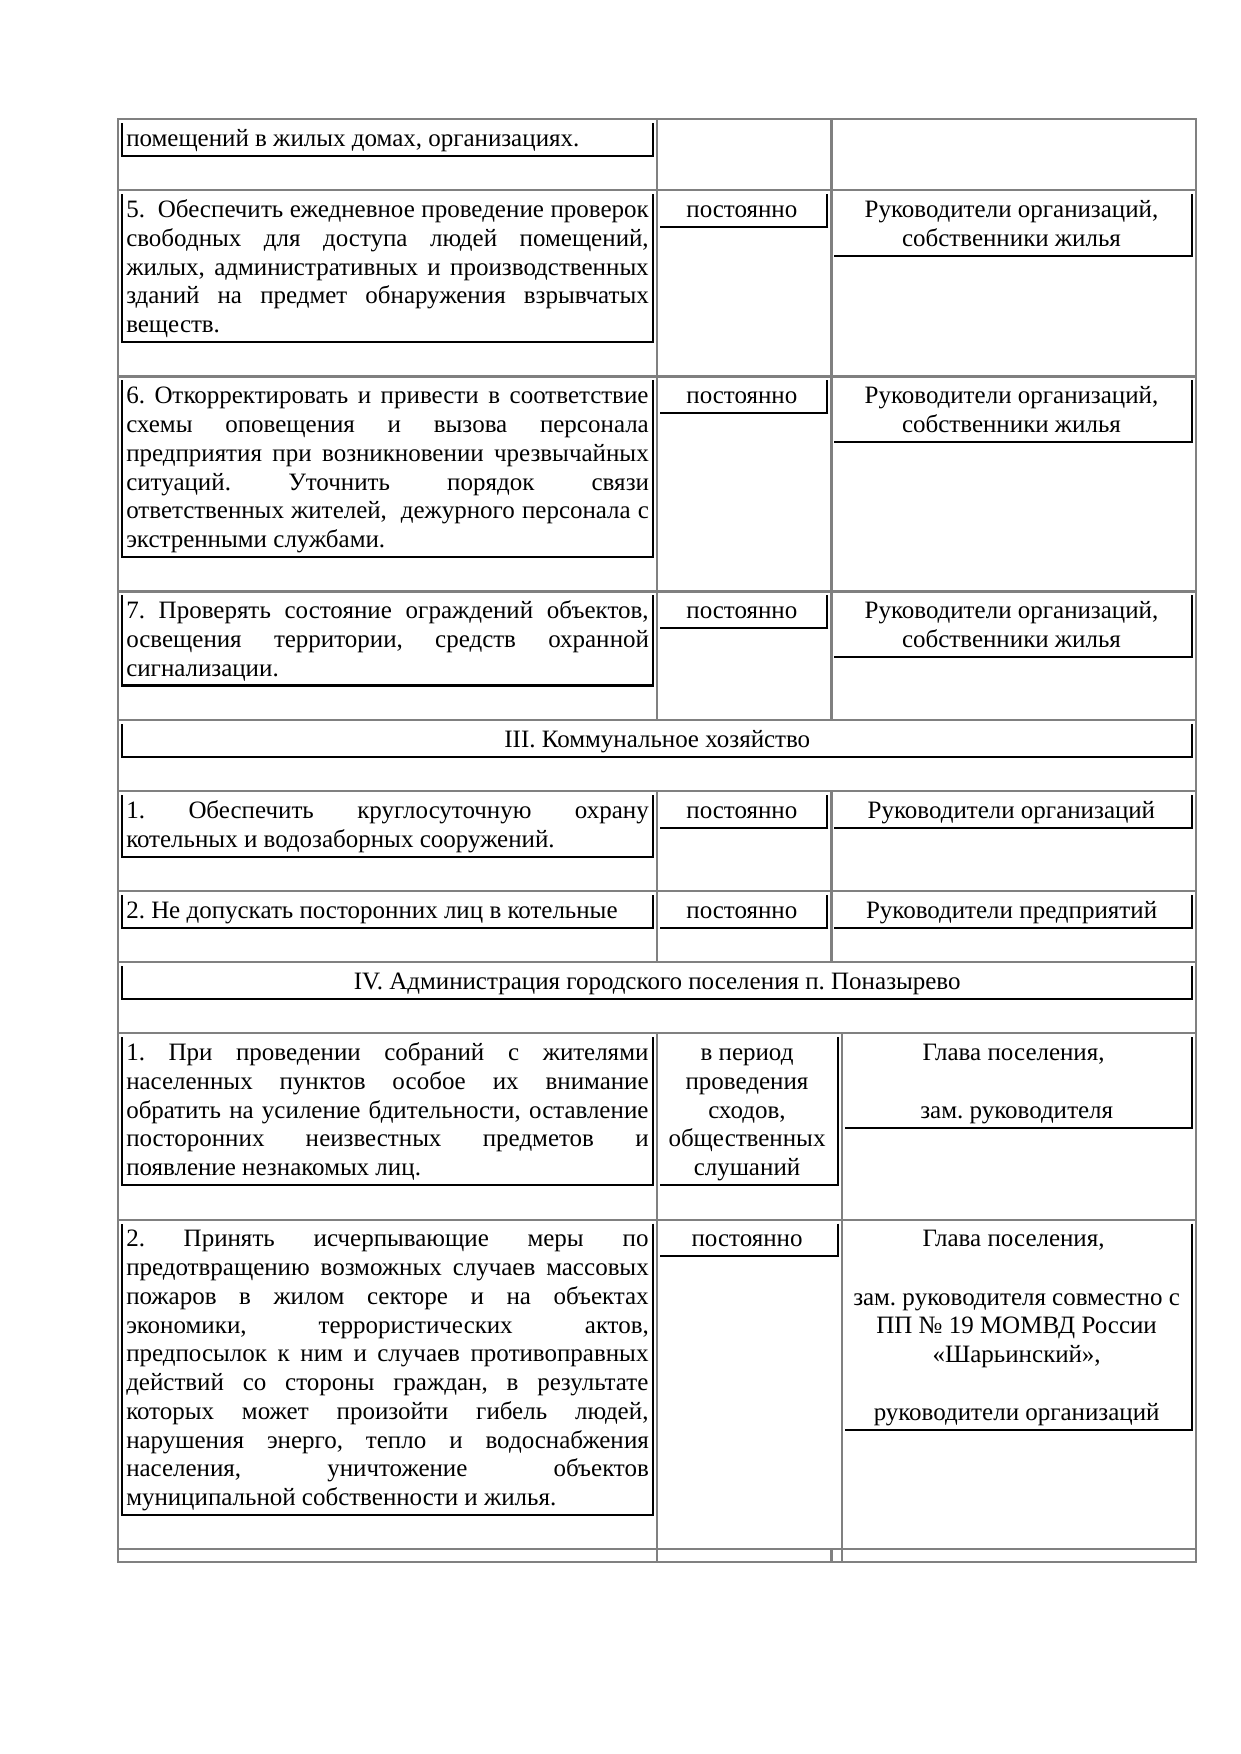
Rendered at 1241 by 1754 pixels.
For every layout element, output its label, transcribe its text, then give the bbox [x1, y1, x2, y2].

table_cell Руководители организаций, собственники жилья [833, 378, 1195, 590]
table_cell постоянно [658, 892, 830, 961]
table_cell IV. Администрация городского поселения п. Поназырево [119, 963, 1195, 1032]
table_cell постоянно [658, 792, 830, 890]
table_cell [843, 1550, 1195, 1561]
table_cell 7. Проверять состояние ограждений объектов, освещения территории, средств охранной сигнализации. [119, 593, 656, 719]
table_cell постоянно [658, 593, 830, 719]
table_cell [119, 1550, 656, 1561]
table_cell 2. Принять исчерпывающие меры по предотвращению возможных случаев массовых пожаров в жилом секторе и на объектах экономики, террористических актов, предпосылок к ним и случаев противоправных действий со стороны граждан, в результате которых может произойти гибель людей, нарушения энерго, тепло и водоснабжения населения, уничтожение объектов муниципальной собственности и жилья. [119, 1221, 656, 1548]
table_cell Руководители предприятий [833, 892, 1195, 961]
table_cell 2. Не допускать посторонних лиц в котельные [119, 892, 656, 961]
table_cell [833, 120, 1195, 189]
table_cell 1. Обеспечить круглосуточную охрану котельных и водозаборных сооружений. [119, 792, 656, 890]
table_cell постоянно [658, 191, 830, 375]
table_cell Глава поселения, зам. руководителя совместно с ПП № 19 МОМВД России «Шарьинский», руководители организаций [843, 1221, 1195, 1548]
table_cell [833, 1550, 841, 1561]
table_cell [658, 120, 830, 189]
table_cell Руководители организаций, собственники жилья [833, 593, 1195, 719]
table_cell [658, 1550, 830, 1561]
table_cell 5. Обеспечить ежедневное проведение проверок свободных для доступа людей помещений, жилых, административных и производственных зданий на предмет обнаружения взрывчатых веществ. [119, 191, 656, 375]
table_cell Руководители организаций [833, 792, 1195, 890]
table_cell Глава поселения, зам. руководителя [843, 1034, 1195, 1218]
table_cell постоянно [658, 1221, 841, 1548]
table_cell 1. При проведении собраний с жителями населенных пунктов особое их внимание обратить на усиление бдительности, оставление посторонних неизвестных предметов и появление незнакомых лиц. [119, 1034, 656, 1218]
table_cell III. Коммунальное хозяйство [119, 721, 1195, 790]
table_cell в период проведения сходов, общественных слушаний [658, 1034, 841, 1218]
table_cell постоянно [658, 378, 830, 590]
table_cell 6. Откорректировать и привести в соответствие схемы оповещения и вызова персонала предприятия при возникновении чрезвычайных ситуаций. Уточнить порядок связи ответственных жителей, дежурного персонала с экстренными службами. [119, 378, 656, 590]
table_cell помещений в жилых домах, организациях. [119, 120, 656, 189]
table_cell Руководители организаций, собственники жилья [833, 191, 1195, 375]
